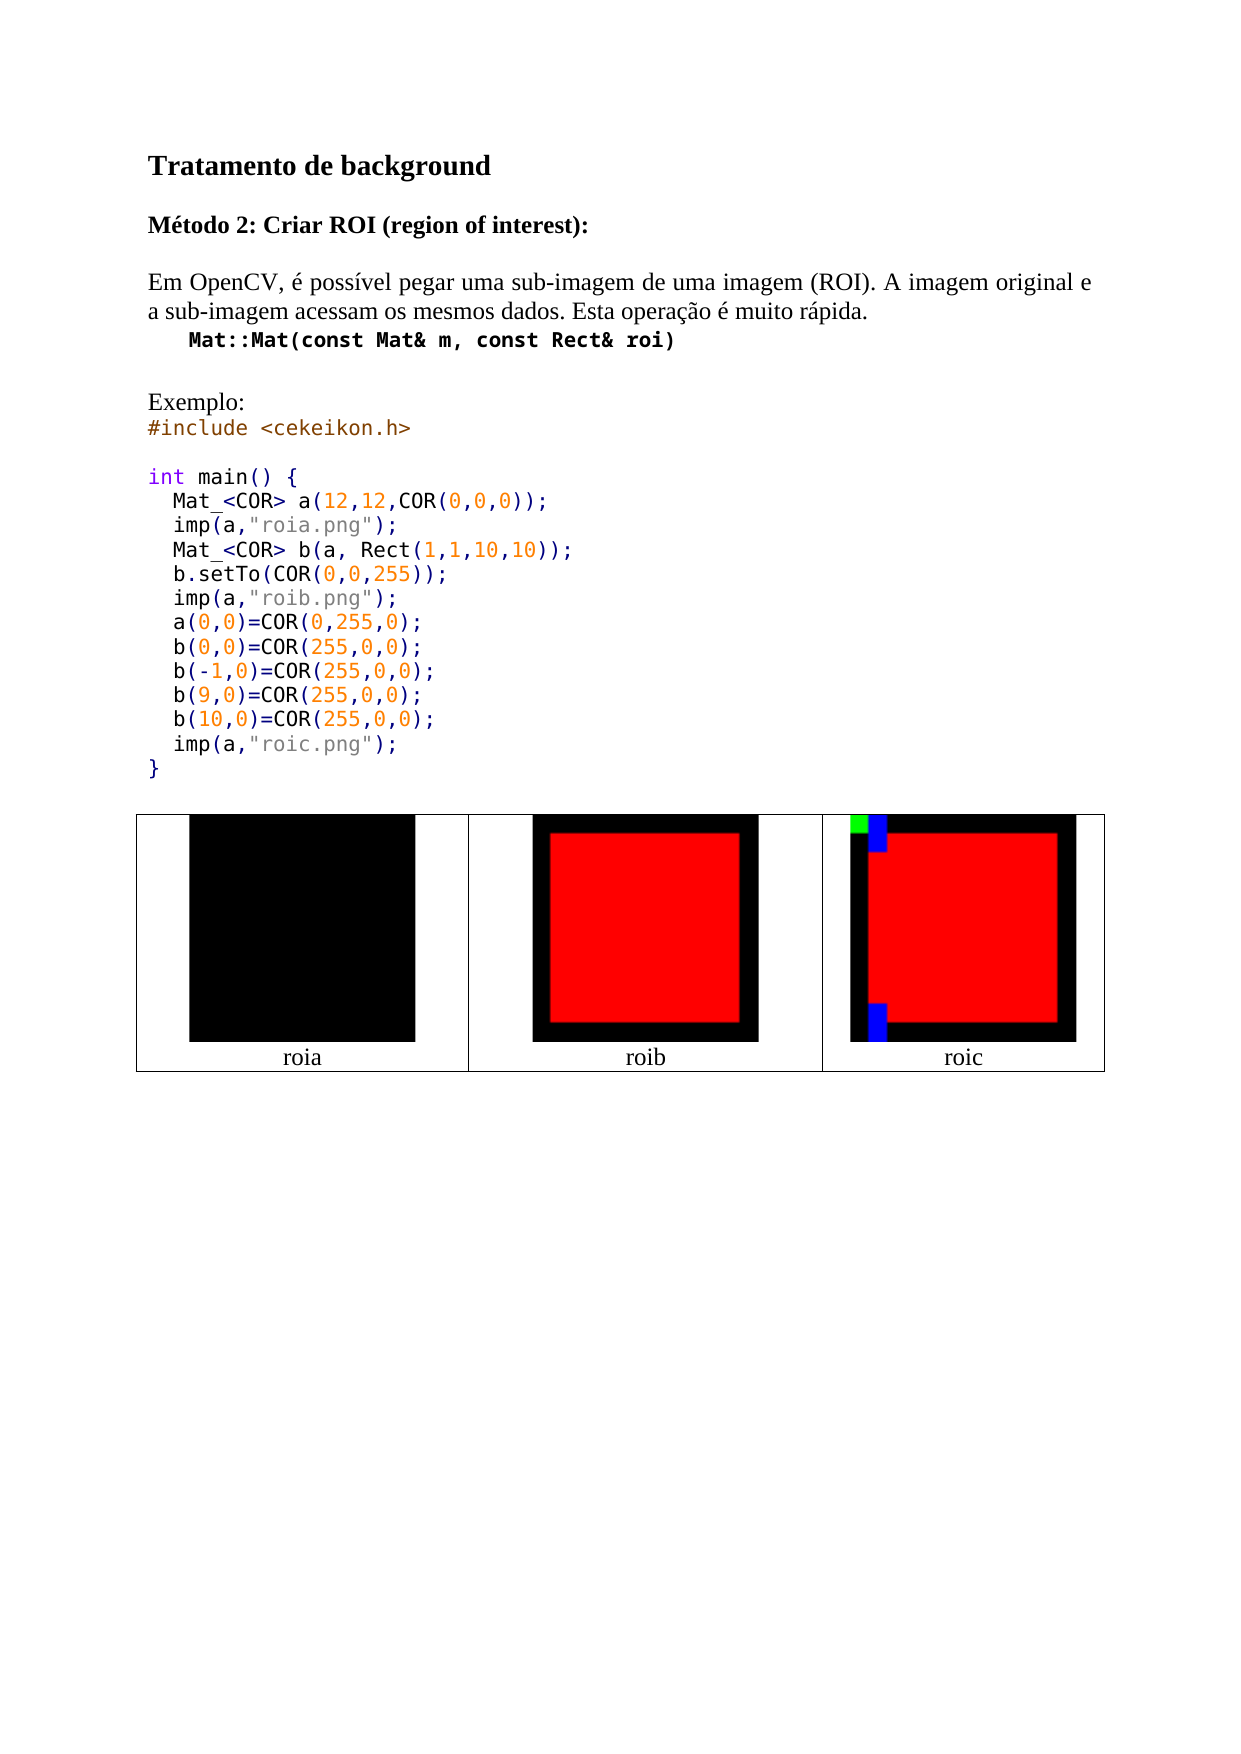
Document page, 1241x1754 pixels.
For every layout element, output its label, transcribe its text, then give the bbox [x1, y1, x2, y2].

text imp(a,"roic.png"); [148, 732, 1092, 756]
text } [148, 756, 1092, 780]
text b(0,0)=COR(255,0,0); [148, 635, 1092, 659]
table_header roia [137, 815, 468, 1071]
text Método 2: Criar ROI (region of interest): [148, 210, 1092, 239]
text a(0,0)=COR(0,255,0); [148, 610, 1092, 635]
text Exemplo: [148, 387, 1092, 416]
text Mat_<COR> a(12,12,COR(0,0,0)); [148, 489, 1092, 513]
text int main() { [148, 465, 1092, 489]
text b(9,0)=COR(255,0,0); [148, 683, 1092, 707]
text Tratamento de background [148, 148, 1092, 181]
text Mat_<COR> b(a, Rect(1,1,10,10)); [148, 538, 1092, 562]
text #include <cekeikon.h> [148, 416, 1092, 441]
text Em OpenCV, é possível pegar uma sub-imagem de uma imagem (ROI). A imagem original e a sub-imagem acessam os mesmos dados. Esta operação é muito rápida. [148, 267, 1092, 325]
text Mat::Mat(const Mat& m, const Rect& roi) [148, 325, 1092, 353]
text imp(a,"roia.png"); [148, 513, 1092, 538]
table_header roib [469, 815, 822, 1071]
text b.setTo(COR(0,0,255)); [148, 562, 1092, 586]
text b(-1,0)=COR(255,0,0); [148, 659, 1092, 683]
text imp(a,"roib.png"); [148, 586, 1092, 610]
text b(10,0)=COR(255,0,0); [148, 707, 1092, 732]
table_header roic [823, 815, 1104, 1071]
